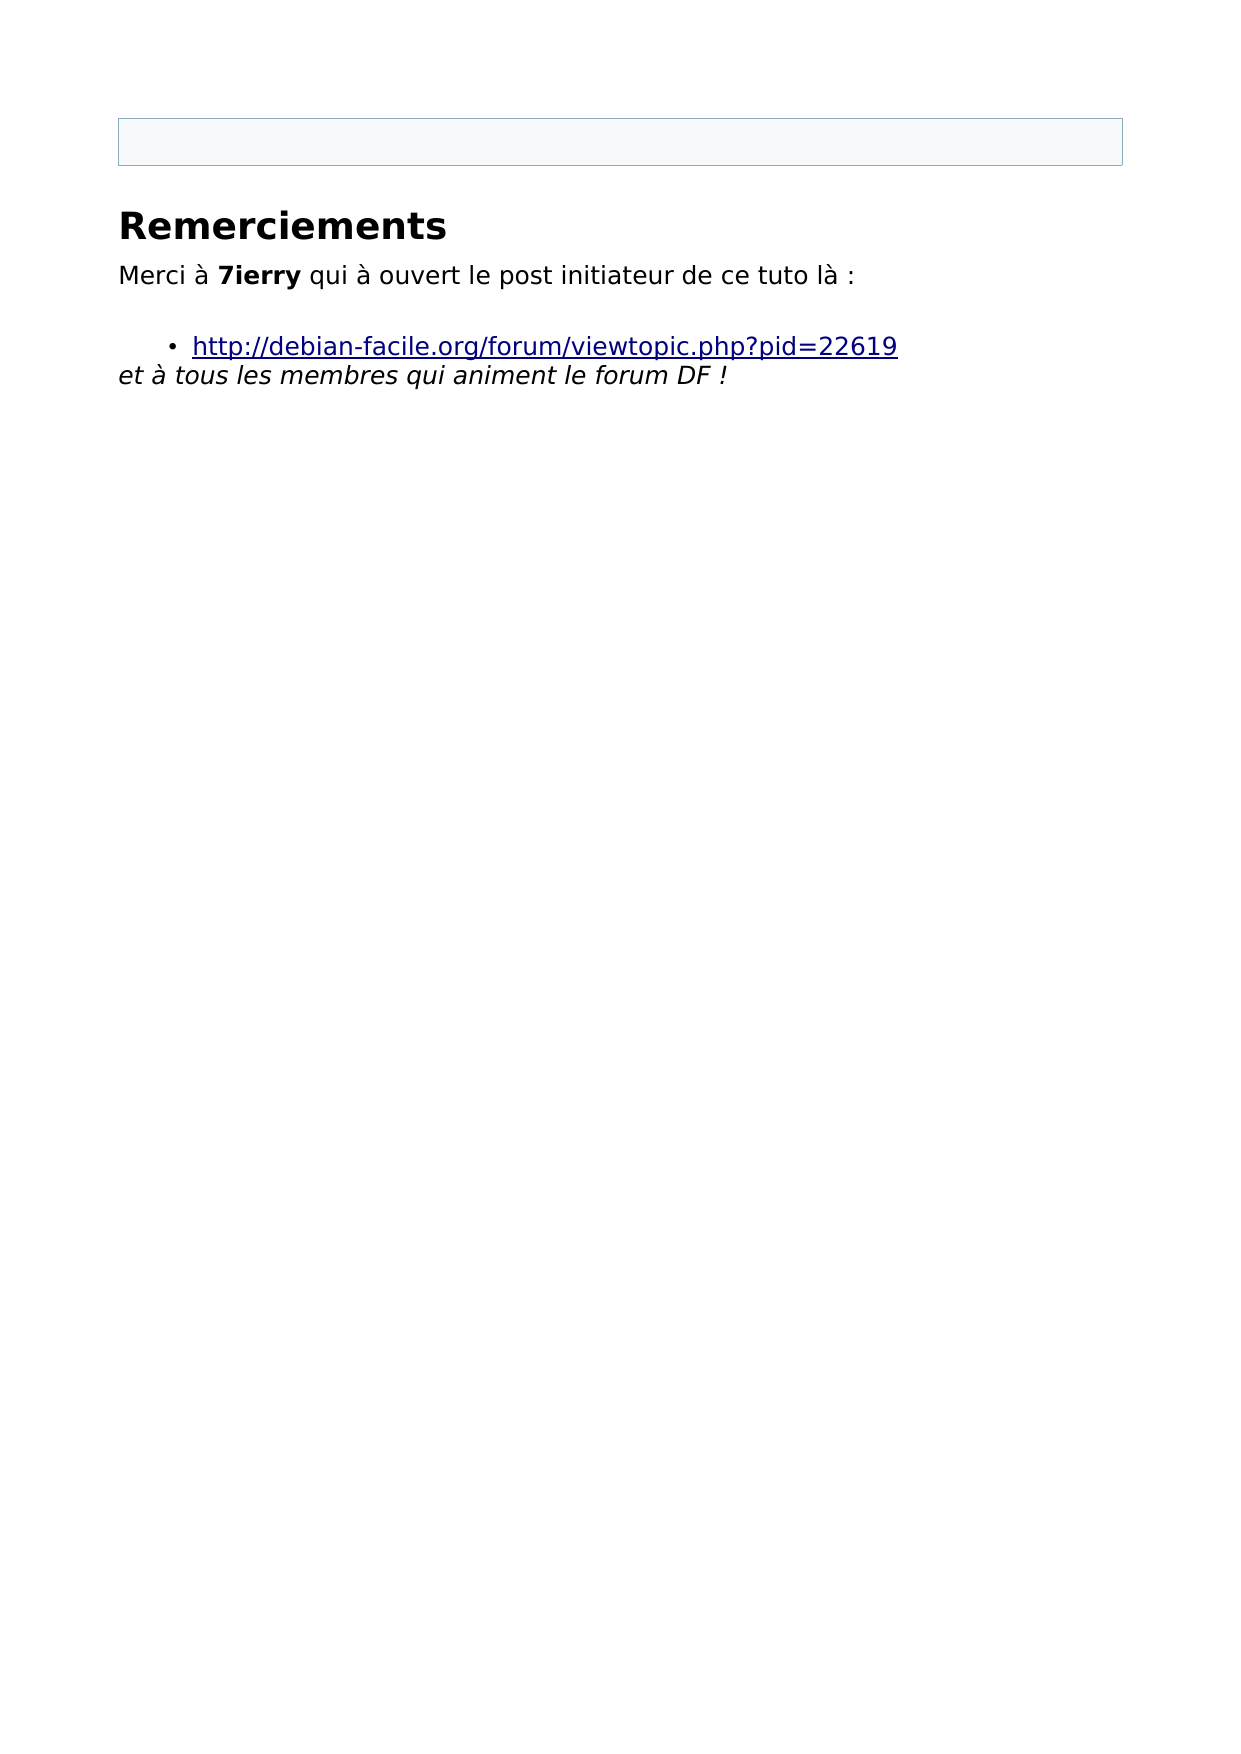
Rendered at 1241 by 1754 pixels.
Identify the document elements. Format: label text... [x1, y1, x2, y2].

text Merci à 7ierry qui à ouvert le post initiateur de ce tuto là : [118, 261, 1122, 290]
subtitle Remerciements [118, 205, 1122, 248]
text et à tous les membres qui animent le forum DF ! [118, 361, 1122, 391]
list http://debian-facile.org/forum/viewtopic.php?pid=22619 [177, 332, 1122, 361]
table_header [119, 119, 1122, 165]
